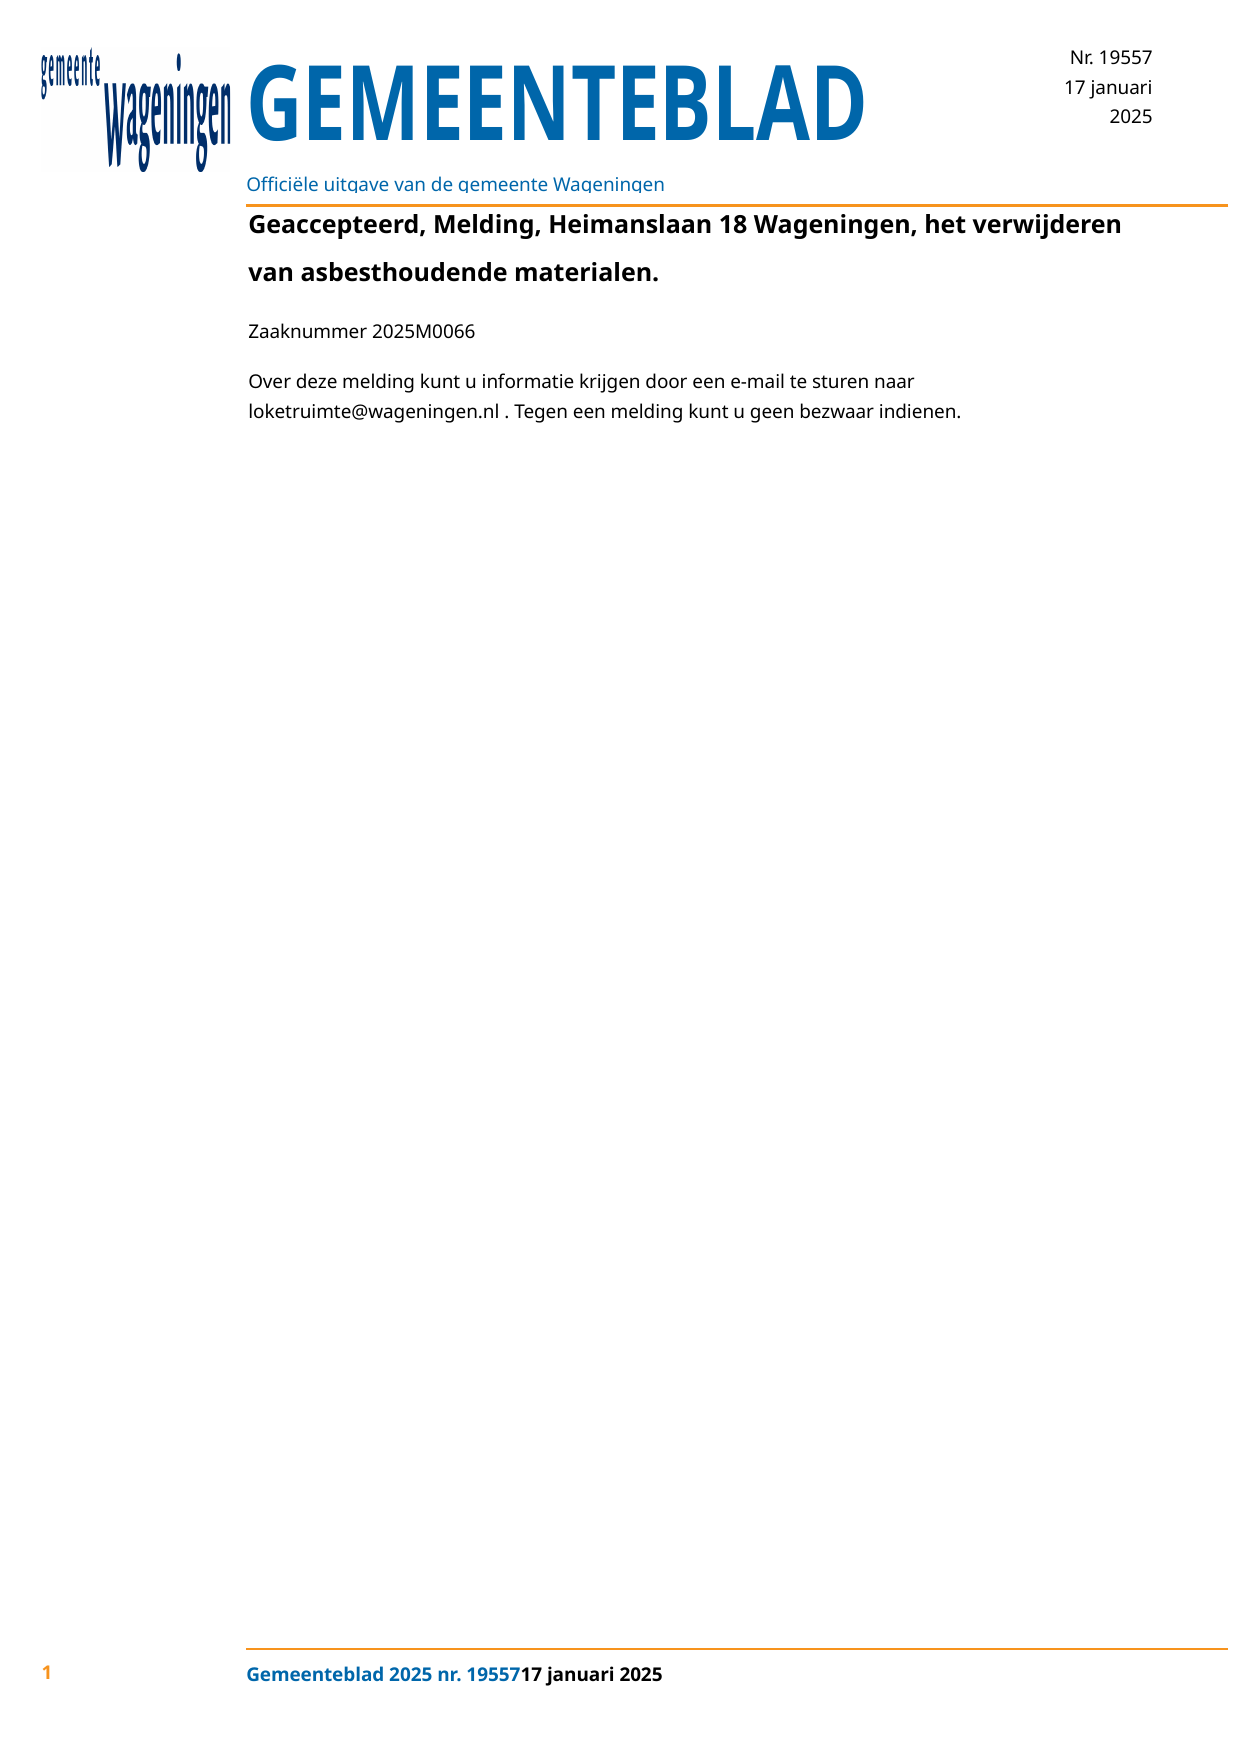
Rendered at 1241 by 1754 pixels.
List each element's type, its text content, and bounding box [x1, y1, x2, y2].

text Geaccepteerd, Melding, Heimanslaan 18 Wageningen, het verwijderen van asbesthoudende materialen. [248, 207, 1152, 288]
text Zaaknummer 2025M0066 [248, 318, 1152, 344]
text Over deze melding kunt u informatie krijgen door een e-mail te sturen naar loketruimte@wageningen.nl . Tegen een melding kunt u geen bezwaar indienen. [248, 368, 1152, 424]
picture [41, 47, 231, 172]
